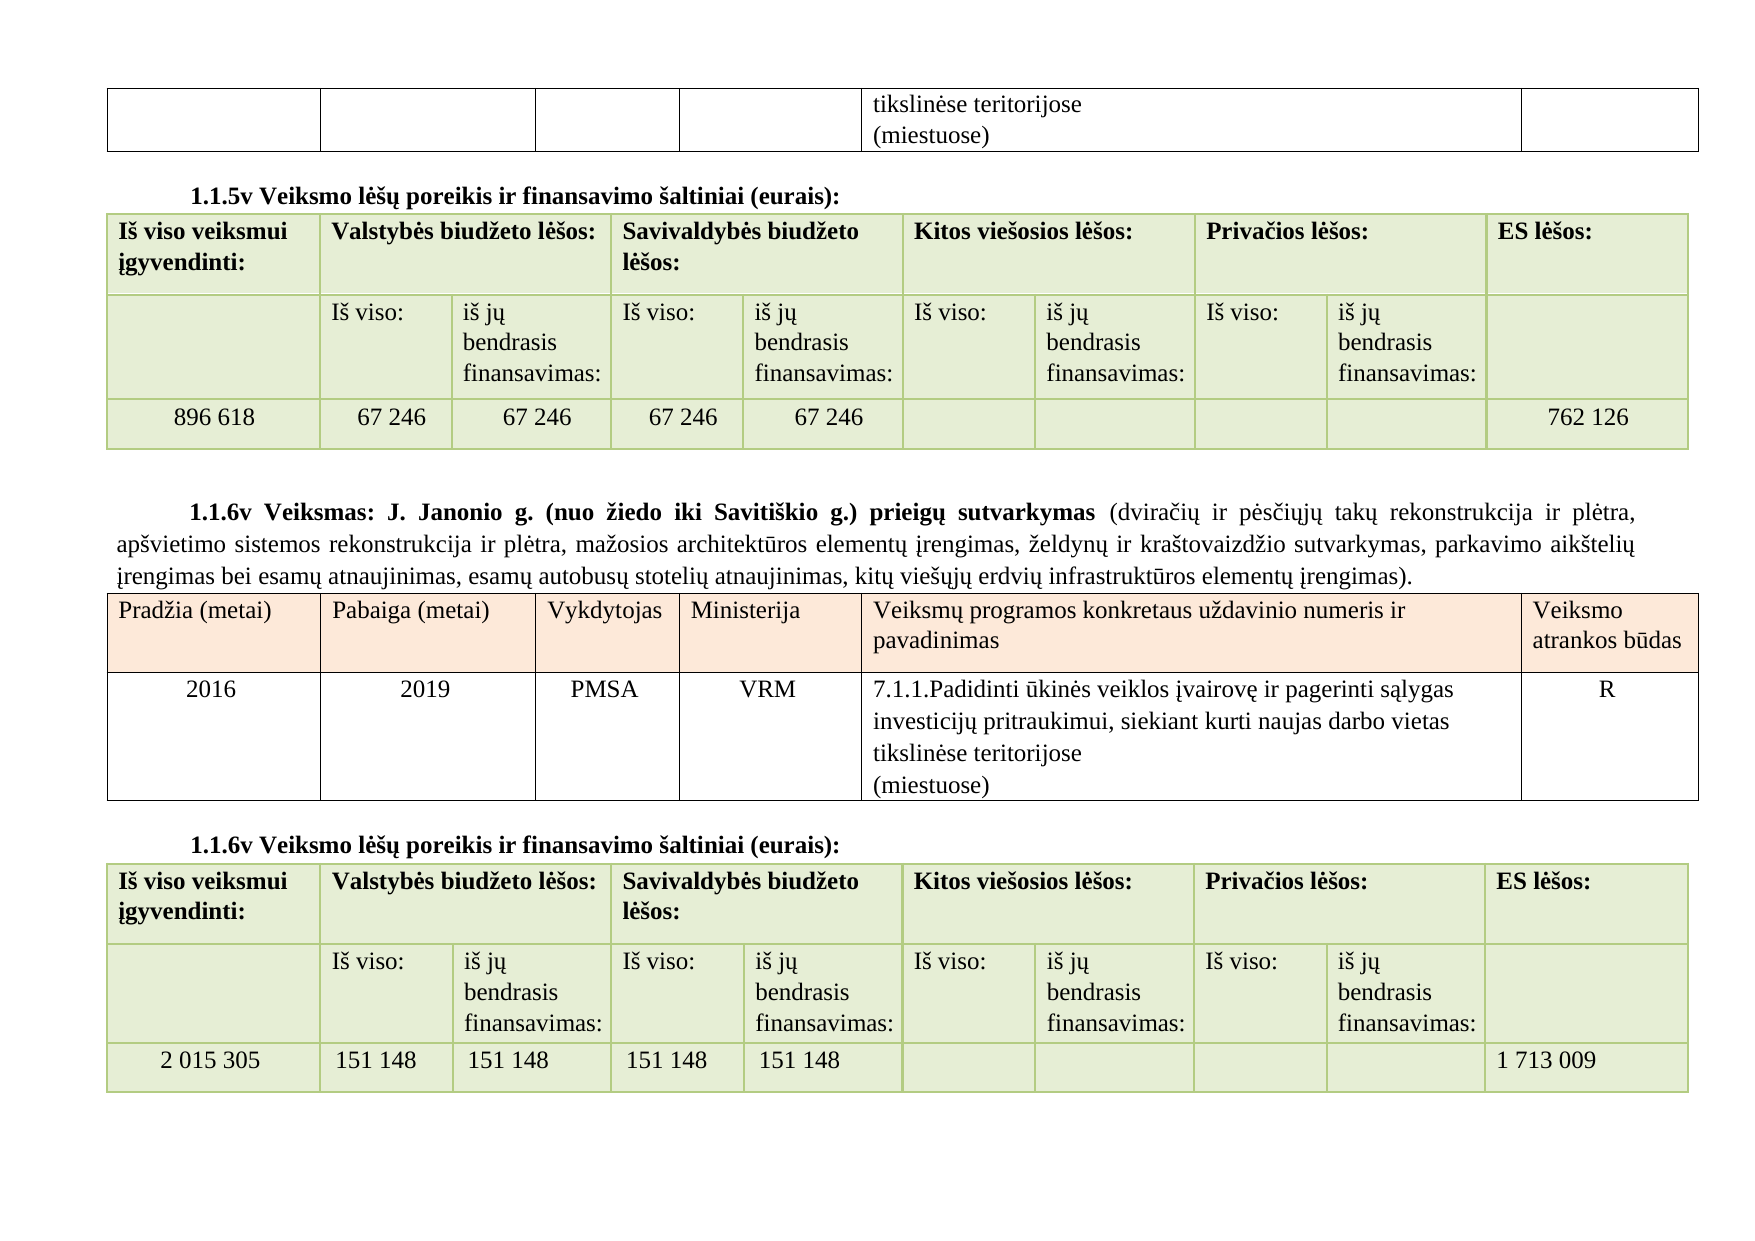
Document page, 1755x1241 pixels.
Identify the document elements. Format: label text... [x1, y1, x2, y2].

table_header Iš viso veiksmui įgyvendinti: [108, 865, 319, 943]
table_cell Iš viso: [1196, 296, 1326, 398]
table_header ES lėšos: [1486, 865, 1687, 943]
table_cell [1486, 945, 1687, 1042]
text 1.1.6v Veiksmo lėšų poreikis ir finansavimo šaltiniai (eurais): [190, 830, 1636, 859]
table_cell iš jų bendrasis finansavimas: [1036, 296, 1194, 398]
table_cell iš jų bendrasis finansavimas: [1328, 945, 1484, 1042]
table_cell Iš viso: [1195, 945, 1326, 1042]
table_cell [108, 296, 319, 398]
table_header Savivaldybės biudžeto lėšos: [612, 215, 902, 293]
table_cell [536, 89, 679, 151]
table_cell 2016 [108, 673, 320, 800]
table_cell 2 015 305 [108, 1044, 319, 1091]
table_cell 67 246 [453, 400, 610, 448]
table_cell iš jų bendrasis finansavimas: [745, 945, 901, 1042]
table_cell tikslinėse teritorijose (miestuose) [862, 89, 1521, 151]
table_cell 67 246 [612, 400, 742, 448]
table_cell Iš viso: [904, 945, 1034, 1042]
table_cell iš jų bendrasis finansavimas: [1328, 296, 1485, 398]
text 1.1.6v Veiksmas: J. Janonio g. (nuo žiedo iki Savitiškio g.) prieigų sutvarkymas (dviračių ir pėsčiųjų takų rekonstrukcija ir plėtra, apšvietimo sistemos rekonstrukcija ir plėtra, mažosios architektūros elementų įrengimas, želdynų ir kraštovaizdžio sutvarkymas, parkavimo aikštelių įrengimas bei esamų atnaujinimas, esamų autobusų stotelių atnaujinimas, kitų viešųjų erdvių infrastruktūros elementų įrengimas). [116, 497, 1636, 590]
table_cell Iš viso: [612, 296, 742, 398]
table_cell [904, 1044, 1034, 1091]
table_cell Iš viso: [321, 296, 451, 398]
table_header Ministerija [680, 594, 861, 672]
table_header Privačios lėšos: [1195, 865, 1484, 943]
table_cell [1195, 1044, 1326, 1091]
table_cell Iš viso: [321, 945, 452, 1042]
table_cell iš jų bendrasis finansavimas: [744, 296, 902, 398]
table_cell 67 246 [321, 400, 451, 448]
table_header Privačios lėšos: [1196, 215, 1485, 293]
table_cell [108, 945, 319, 1042]
table_header Vykdytojas [536, 594, 679, 672]
table_cell [1328, 1044, 1484, 1091]
table_header Pradžia (metai) [108, 594, 320, 672]
table_cell [1036, 400, 1194, 448]
table_cell [1488, 296, 1687, 398]
table_header Kitos viešosios lėšos: [904, 215, 1194, 293]
text 1.1.5v Veiksmo lėšų poreikis ir finansavimo šaltiniai (eurais): [190, 181, 1636, 209]
table_cell 7.1.1.Padidinti ūkinės veiklos įvairovę ir pagerinti sąlygas investicijų pritraukimui, siekiant kurti naujas darbo vietas tikslinėse teritorijose (miestuose) [862, 673, 1521, 800]
table_cell [1196, 400, 1326, 448]
table_header Veiksmų programos konkretaus uždavinio numeris ir pavadinimas [862, 594, 1521, 672]
table_cell PMSA [536, 673, 679, 800]
table_cell [904, 400, 1034, 448]
table_cell iš jų bendrasis finansavimas: [1036, 945, 1193, 1042]
table_cell 762 126 [1488, 400, 1687, 448]
table_header ES lėšos: [1488, 215, 1687, 293]
table_cell [1522, 89, 1698, 151]
table_cell [321, 89, 535, 151]
table_header Valstybės biudžeto lėšos: [321, 215, 610, 293]
table_cell [680, 89, 861, 151]
table_cell Iš viso: [612, 945, 743, 1042]
table_cell 151 148 [321, 1044, 452, 1091]
table_cell 151 148 [454, 1044, 610, 1091]
table_header Savivaldybės biudžeto lėšos: [612, 865, 901, 943]
table_cell VRM [680, 673, 861, 800]
table_header Iš viso veiksmui įgyvendinti: [108, 215, 319, 293]
table_cell [1036, 1044, 1193, 1091]
table_cell [108, 89, 320, 151]
table_cell 2019 [321, 673, 535, 800]
table_cell iš jų bendrasis finansavimas: [454, 945, 610, 1042]
table_header Kitos viešosios lėšos: [904, 865, 1193, 943]
table_header Pabaiga (metai) [321, 594, 535, 672]
table_cell 1 713 009 [1486, 1044, 1687, 1091]
table_cell R [1522, 673, 1698, 800]
table_cell 67 246 [744, 400, 902, 448]
table_cell [1328, 400, 1485, 448]
table_cell 151 148 [612, 1044, 743, 1091]
table_cell Iš viso: [904, 296, 1034, 398]
table_cell iš jų bendrasis finansavimas: [453, 296, 610, 398]
table_cell 896 618 [108, 400, 319, 448]
table_cell 151 148 [745, 1044, 901, 1091]
table_header Valstybės biudžeto lėšos: [321, 865, 610, 943]
table_header Veiksmo atrankos būdas [1522, 594, 1698, 672]
